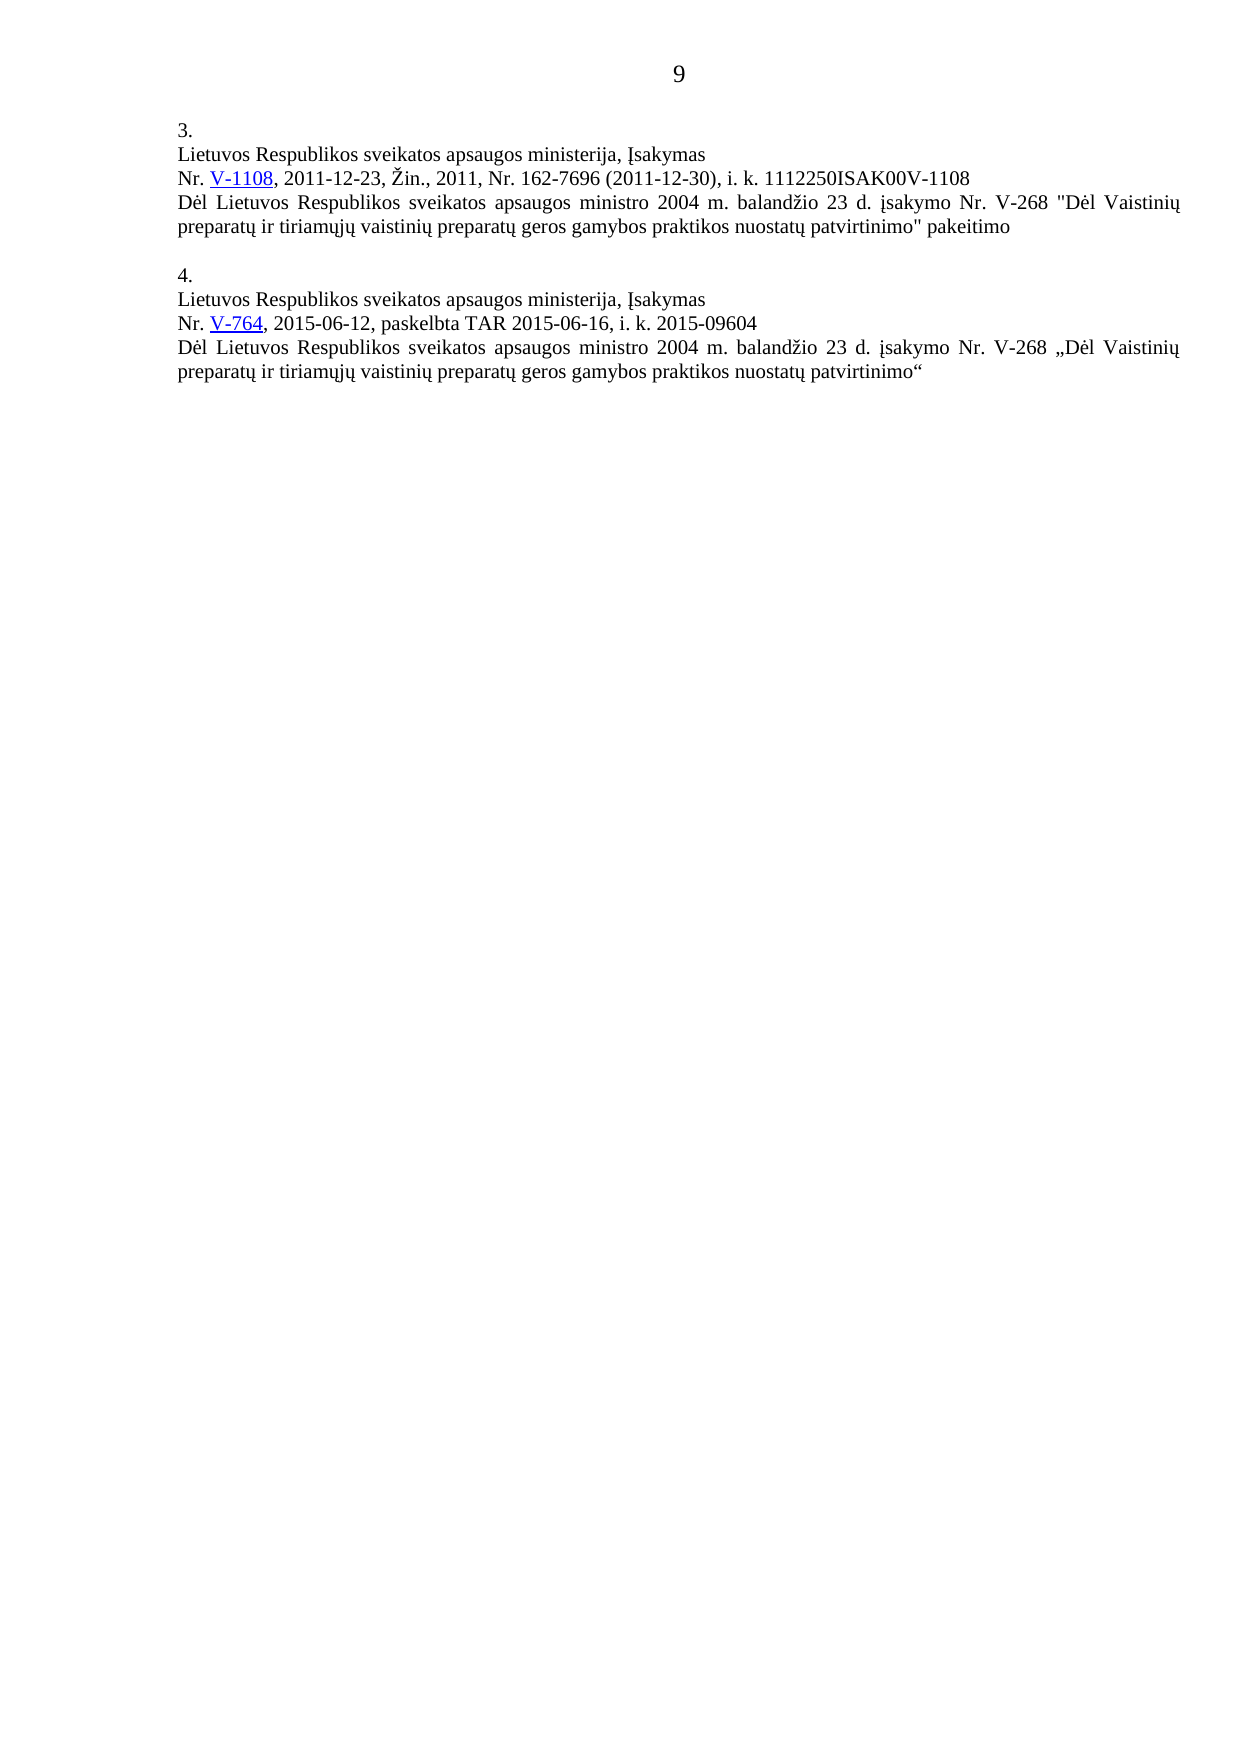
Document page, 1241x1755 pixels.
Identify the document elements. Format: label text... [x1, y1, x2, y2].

text 4. [177, 262, 1181, 287]
text Nr. V-1108, 2011-12-23, Žin., 2011, Nr. 162-7696 (2011-12-30), i. k. 1112250ISAK00V-1108 [177, 166, 1181, 190]
text Lietuvos Respublikos sveikatos apsaugos ministerija, Įsakymas [177, 142, 1181, 166]
text Lietuvos Respublikos sveikatos apsaugos ministerija, Įsakymas [177, 287, 1181, 311]
text 3. [177, 118, 1181, 142]
text Dėl Lietuvos Respublikos sveikatos apsaugos ministro 2004 m. balandžio 23 d. įsakymo Nr. V-268 "Dėl Vaistinių preparatų ir tiriamųjų vaistinių preparatų geros gamybos praktikos nuostatų patvirtinimo" pakeitimo [177, 190, 1181, 238]
text Nr. V-764, 2015-06-12, paskelbta TAR 2015-06-16, i. k. 2015-09604 [177, 311, 1181, 335]
text Dėl Lietuvos Respublikos sveikatos apsaugos ministro 2004 m. balandžio 23 d. įsakymo Nr. V-268 „Dėl Vaistinių preparatų ir tiriamųjų vaistinių preparatų geros gamybos praktikos nuostatų patvirtinimo“ [177, 335, 1181, 383]
